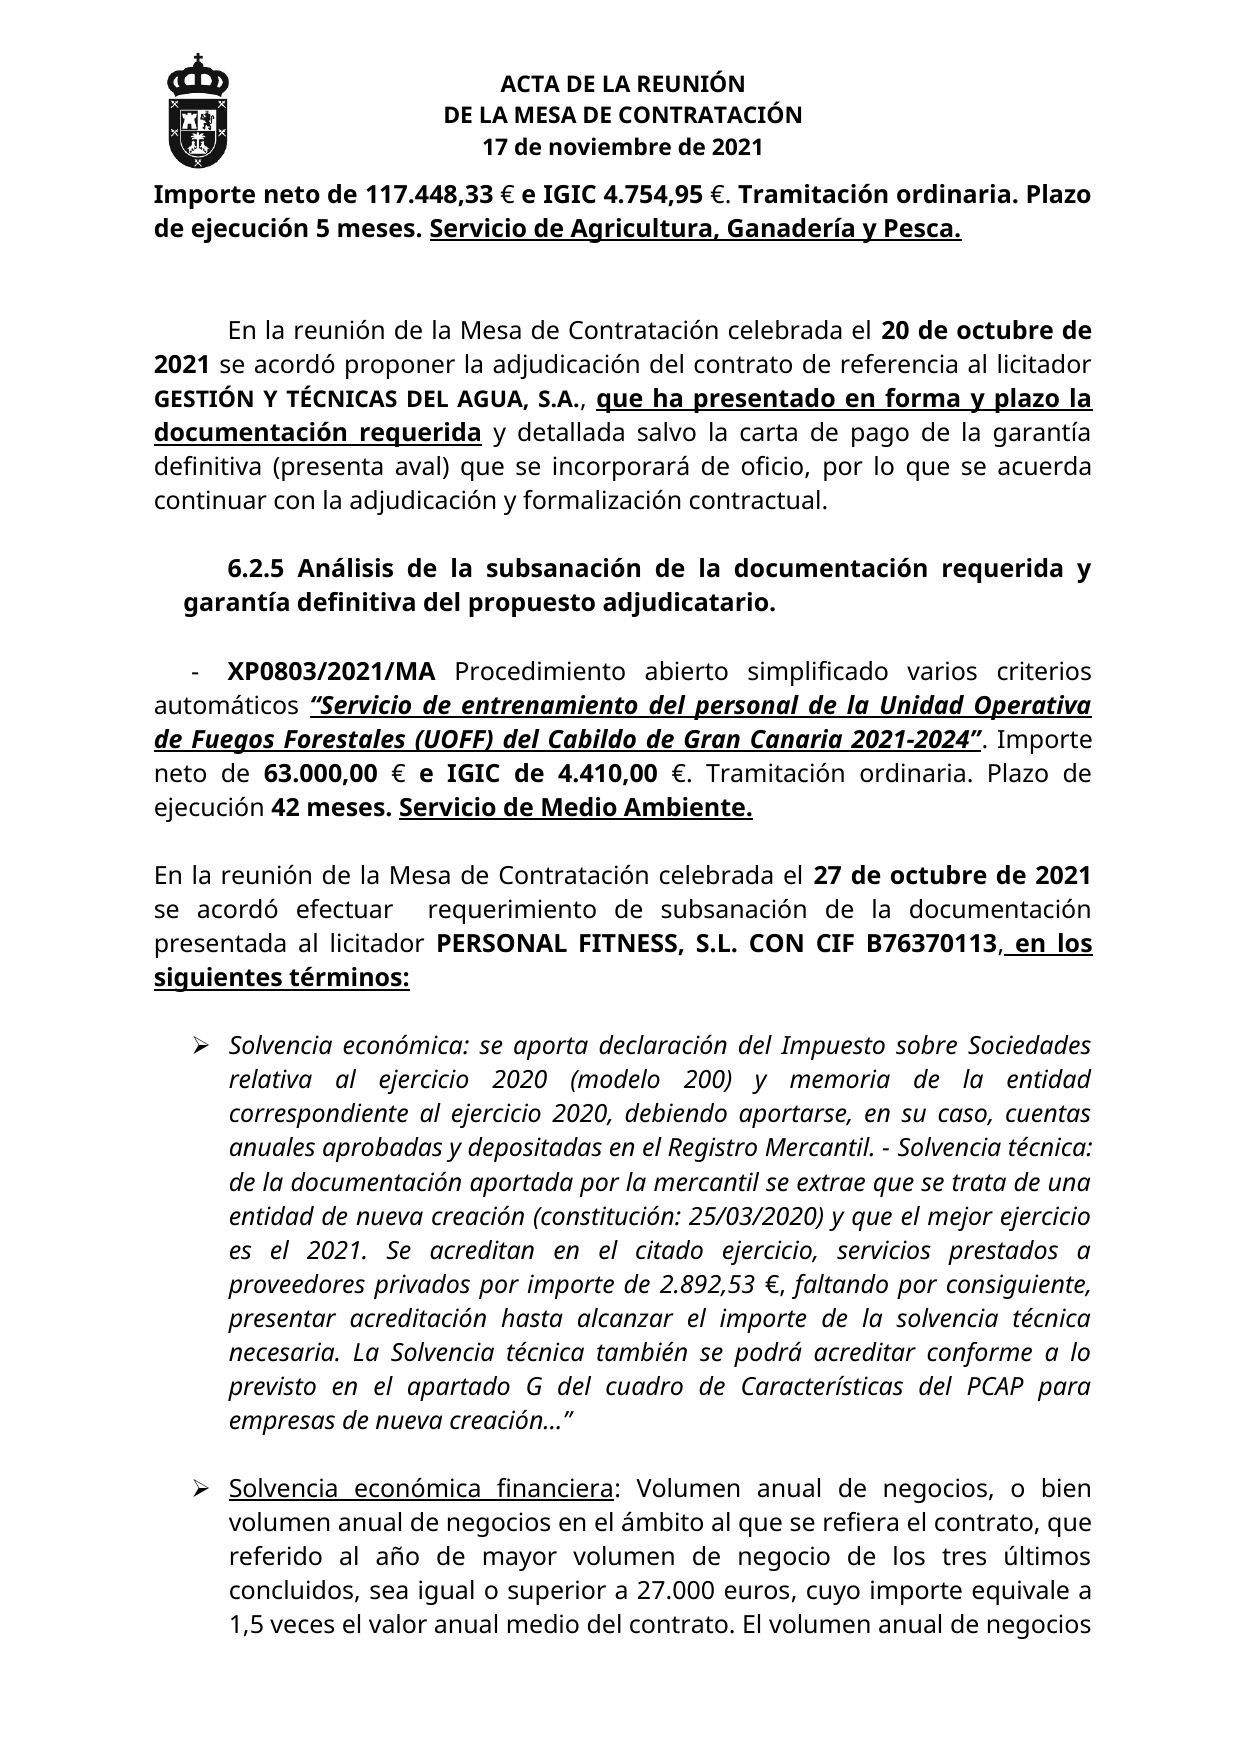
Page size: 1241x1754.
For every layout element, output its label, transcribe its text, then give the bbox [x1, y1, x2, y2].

list Solvencia económica: se aporta declaración del Impuesto sobre Sociedades relativa al ejercicio 2020 (modelo 200) y memoria de la entidad correspondiente al ejercicio 2020, debiendo aportarse, en su caso, cuentas anuales aprobadas y depositadas en el Registro Mercantil. - Solvencia técnica: de la documentación aportada por la mercantil se extrae que se trata de una entidad de nueva creación (constitución: 25/03/2020) y que el mejor ejercicio es el 2021. Se acreditan en el citado ejercicio, servicios prestados a proveedores privados por importe de 2.892,53 €, faltando por consiguiente, presentar acreditación hasta alcanzar el importe de la solvencia técnica necesaria. La Solvencia técnica también se podrá acreditar conforme a lo previsto en el apartado G del cuadro de Características del PCAP para empresas de nueva creación…” [191, 1028, 1093, 1437]
list XP0803/2021/MA Procedimiento abierto simplificado varios criterios automáticos “Servicio de entrenamiento del personal de la Unidad Operativa de Fuegos Forestales (UOFF) del Cabildo de Gran Canaria 2021-2024”. Importe neto de 63.000,00 € e IGIC de 4.410,00 €. Tramitación ordinaria. Plazo de ejecución 42 meses. Servicio de Medio Ambiente. [153, 653, 1093, 823]
list Importe neto de 117.448,33 € e IGIC 4.754,95 €. Tramitación ordinaria. Plazo de ejecución 5 meses. Servicio de Agricultura, Ganadería y Pesca. [153, 176, 1093, 244]
text 6.2.5 Análisis de la subsanación de la documentación requerida y garantía definitiva del propuesto adjudicatario. [183, 551, 1093, 619]
text En la reunión de la Mesa de Contratación celebrada el 27 de octubre de 2021 se acordó efectuar requerimiento de subsanación de la documentación presentada al licitador PERSONAL FITNESS, S.L. CON CIF B76370113, en los siguientes términos: [153, 858, 1093, 994]
picture [164, 50, 231, 171]
text En la reunión de la Mesa de Contratación celebrada el 20 de octubre de 2021 se acordó proponer la adjudicación del contrato de referencia al licitador GESTIÓN Y TÉCNICAS DEL AGUA, S.A., que ha presentado en forma y plazo la documentación requerida y detallada salvo la carta de pago de la garantía definitiva (presenta aval) que se incorporará de oficio, por lo que se acuerda continuar con la adjudicación y formalización contractual. [153, 313, 1093, 517]
list Solvencia económica financiera: Volumen anual de negocios, o bien volumen anual de negocios en el ámbito al que se refiera el contrato, que referido al año de mayor volumen de negocio de los tres últimos concluidos, sea igual o superior a 27.000 euros, cuyo importe equivale a 1,5 veces el valor anual medio del contrato. El volumen anual de negocios [191, 1471, 1093, 1641]
